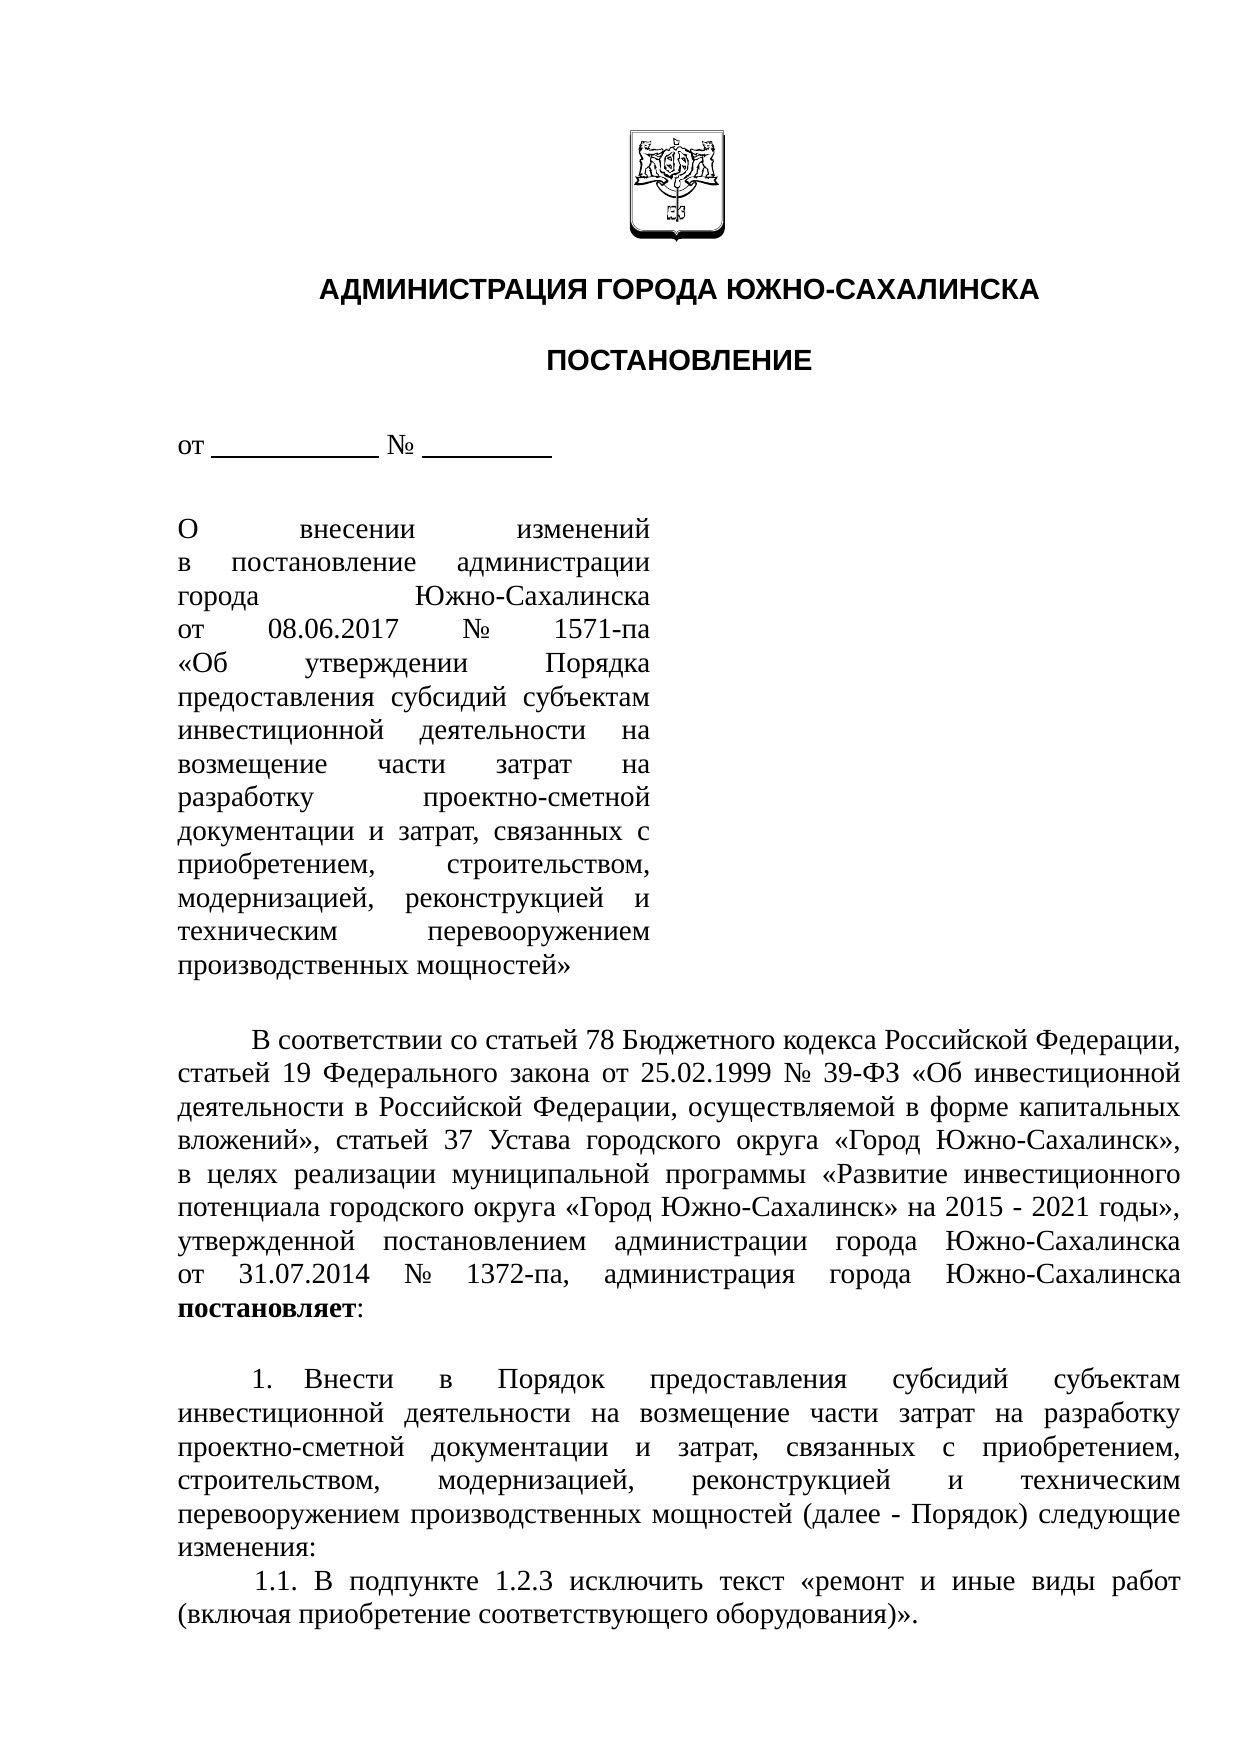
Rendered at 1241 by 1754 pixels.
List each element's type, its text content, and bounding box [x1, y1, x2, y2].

text О внесении изменений в постановление администрации города Южно-Сахалинска от 08.06.2017 № 1571-па «Об утверждении Порядка предоставления субсидий субъектам инвестиционной деятельности на возмещение части затрат на разработку проектно-сметной документации и затрат, связанных с приобретением, строительством, модернизацией, реконструкцией и техническим перевооружением производственных мощностей» [177, 511, 650, 981]
text В соответствии со статьей 78 Бюджетного кодекса Российской Федерации, статьей 19 Федерального закона от 25.02.1999 № 39-ФЗ «Об инвестиционной деятельности в Российской Федерации, осуществляемой в форме капитальных вложений», статьей 37 Устава городского округа «Город Южно-Сахалинск», в целях реализации муниципальной программы «Развитие инвестиционного потенциала городского округа «Город Южно-Сахалинск» на 2015 - 2021 годы», утвержденной постановлением администрации города Южно-Сахалинска от 31.07.2014 № 1372-па, администрация города Южно-Сахалинска постановляет: [177, 1022, 1181, 1324]
text ПОСТАНОВЛЕНИЕ [177, 343, 1181, 377]
text 1.1. В подпункте 1.2.3 исключить текст «ремонт и иные виды работ (включая приобретение соответствующего оборудования)». [177, 1563, 1181, 1630]
text АДМИНИСТРАЦИЯ ГОРОДА ЮЖНО-САХАЛИНСКА [177, 272, 1181, 306]
text от № [177, 427, 1181, 461]
list Внести в Порядок предоставления субсидий субъектам инвестиционной деятельности на возмещение части затрат на разработку проектно-сметной документации и затрат, связанных с приобретением, строительством, модернизацией, реконструкцией и техническим перевооружением производственных мощностей (далее - Порядок) следующие изменения: [177, 1362, 1181, 1563]
